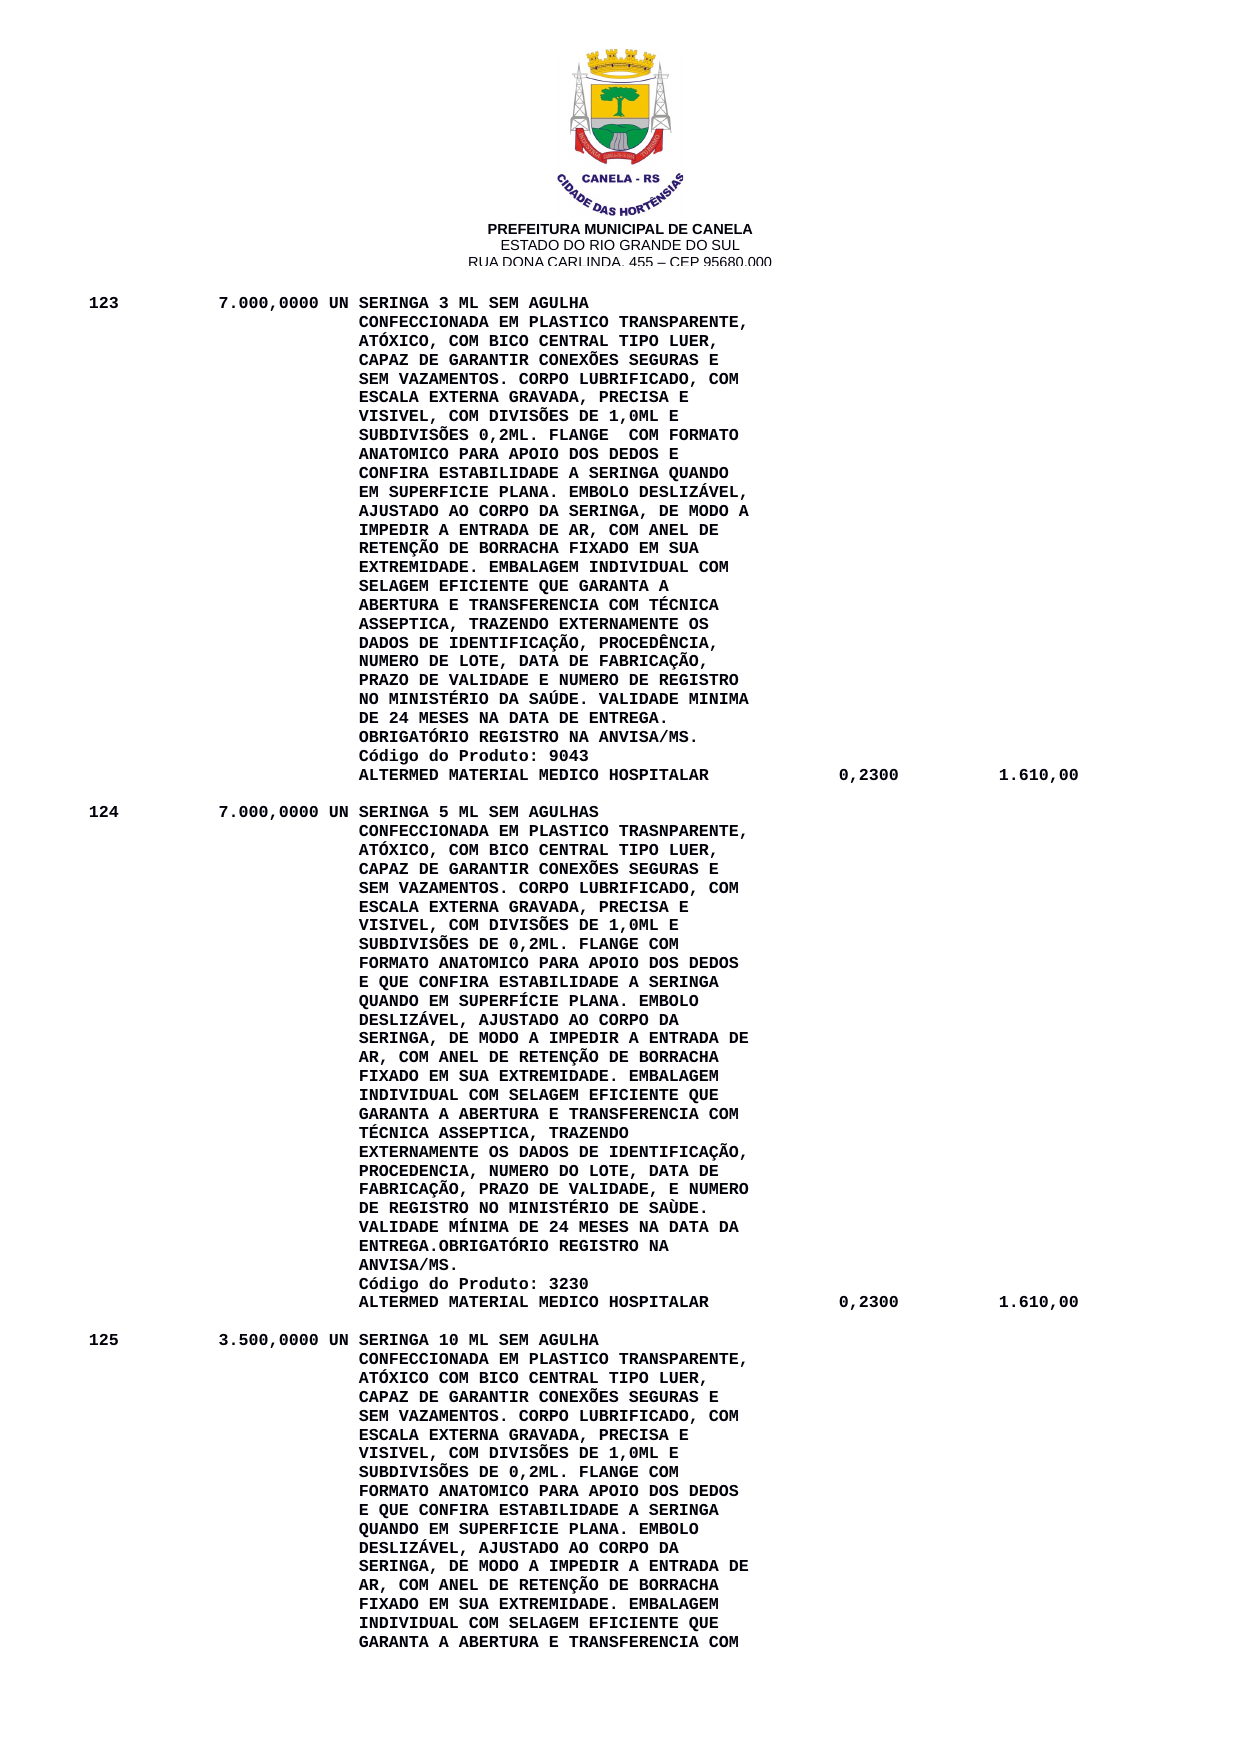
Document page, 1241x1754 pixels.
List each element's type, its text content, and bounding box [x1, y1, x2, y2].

picture [557, 49, 684, 216]
text 123 7.000,0000 UN SERINGA 3 ML SEM AGULHA CONFECCIONADA EM PLASTICO TRANSPARENTE, ATÓXICO, COM BICO CENTRAL TIPO LUER, CAPAZ DE GARANTIR CONEXÕES SEGURAS E SEM VAZAMENTOS. CORPO LUBRIFICADO, COM ESCALA EXTERNA GRAVADA, PRECISA E VISIVEL, COM DIVISÕES DE 1,0ML E SUBDIVISÕES 0,2ML. FLANGE COM FORMATO ANATOMICO PARA APOIO DOS DEDOS E CONFIRA ESTABILIDADE A SERINGA QUANDO EM SUPERFICIE PLANA. EMBOLO DESLIZÁVEL, AJUSTADO AO CORPO DA SERINGA, DE MODO A IMPEDIR A ENTRADA DE AR, COM ANEL DE RETENÇÃO DE BORRACHA FIXADO EM SUA EXTREMIDADE. EMBALAGEM INDIVIDUAL COM SELAGEM EFICIENTE QUE GARANTA A ABERTURA E TRANSFERENCIA COM TÉCNICA ASSEPTICA, TRAZENDO EXTERNAMENTE OS DADOS DE IDENTIFICAÇÃO, PROCEDÊNCIA, NUMERO DE LOTE, DATA DE FABRICAÇÃO, PRAZO DE VALIDADE E NUMERO DE REGISTRO NO MINISTÉRIO DA SAÚDE. VALIDADE MINIMA DE 24 MESES NA DATA DE ENTREGA. OBRIGATÓRIO REGISTRO NA ANVISA/MS. Código do Produto: 9043 ALTERMED MATERIAL MEDICO HOSPITALAR 0,2300 1.610,00 124 7.000,0000 UN SERINGA 5 ML SEM AGULHAS CONFECCIONADA EM PLASTICO TRASNPARENTE, ATÓXICO, COM BICO CENTRAL TIPO LUER, CAPAZ DE GARANTIR CONEXÕES SEGURAS E SEM VAZAMENTOS. CORPO LUBRIFICADO, COM ESCALA EXTERNA GRAVADA, PRECISA E VISIVEL, COM DIVISÕES DE 1,0ML E SUBDIVISÕES DE 0,2ML. FLANGE COM FORMATO ANATOMICO PARA APOIO DOS DEDOS E QUE CONFIRA ESTABILIDADE A SERINGA QUANDO EM SUPERFÍCIE PLANA. EMBOLO DESLIZÁVEL, AJUSTADO AO CORPO DA SERINGA, DE MODO A IMPEDIR A ENTRADA DE AR, COM ANEL DE RETENÇÃO DE BORRACHA FIXADO EM SUA EXTREMIDADE. EMBALAGEM INDIVIDUAL COM SELAGEM EFICIENTE QUE GARANTA A ABERTURA E TRANSFERENCIA COM TÉCNICA ASSEPTICA, TRAZENDO EXTERNAMENTE OS DADOS DE IDENTIFICAÇÃO, PROCEDENCIA, NUMERO DO LOTE, DATA DE FABRICAÇÃO, PRAZO DE VALIDADE, E NUMERO DE REGISTRO NO MINISTÉRIO DE SAÙDE. VALIDADE MÍNIMA DE 24 MESES NA DATA DA ENTREGA.OBRIGATÓRIO REGISTRO NA ANVISA/MS. Código do Produto: 3230 ALTERMED MATERIAL MEDICO HOSPITALAR 0,2300 1.610,00 125 3.500,0000 UN SERINGA 10 ML SEM AGULHA CONFECCIONADA EM PLASTICO TRANSPARENTE, ATÓXICO COM BICO CENTRAL TIPO LUER, CAPAZ DE GARANTIR CONEXÕES SEGURAS E SEM VAZAMENTOS. CORPO LUBRIFICADO, COM ESCALA EXTERNA GRAVADA, PRECISA E VISIVEL, COM DIVISÕES DE 1,0ML E SUBDIVISÕES DE 0,2ML. FLANGE COM FORMATO ANATOMICO PARA APOIO DOS DEDOS E QUE CONFIRA ESTABILIDADE A SERINGA QUANDO EM SUPERFICIE PLANA. EMBOLO DESLIZÁVEL, AJUSTADO AO CORPO DA SERINGA, DE MODO A IMPEDIR A ENTRADA DE AR, COM ANEL DE RETENÇÃO DE BORRACHA FIXADO EM SUA EXTREMIDADE. EMBALAGEM INDIVIDUAL COM SELAGEM EFICIENTE QUE GARANTA A ABERTURA E TRANSFERENCIA COM [88, 295, 1152, 1652]
